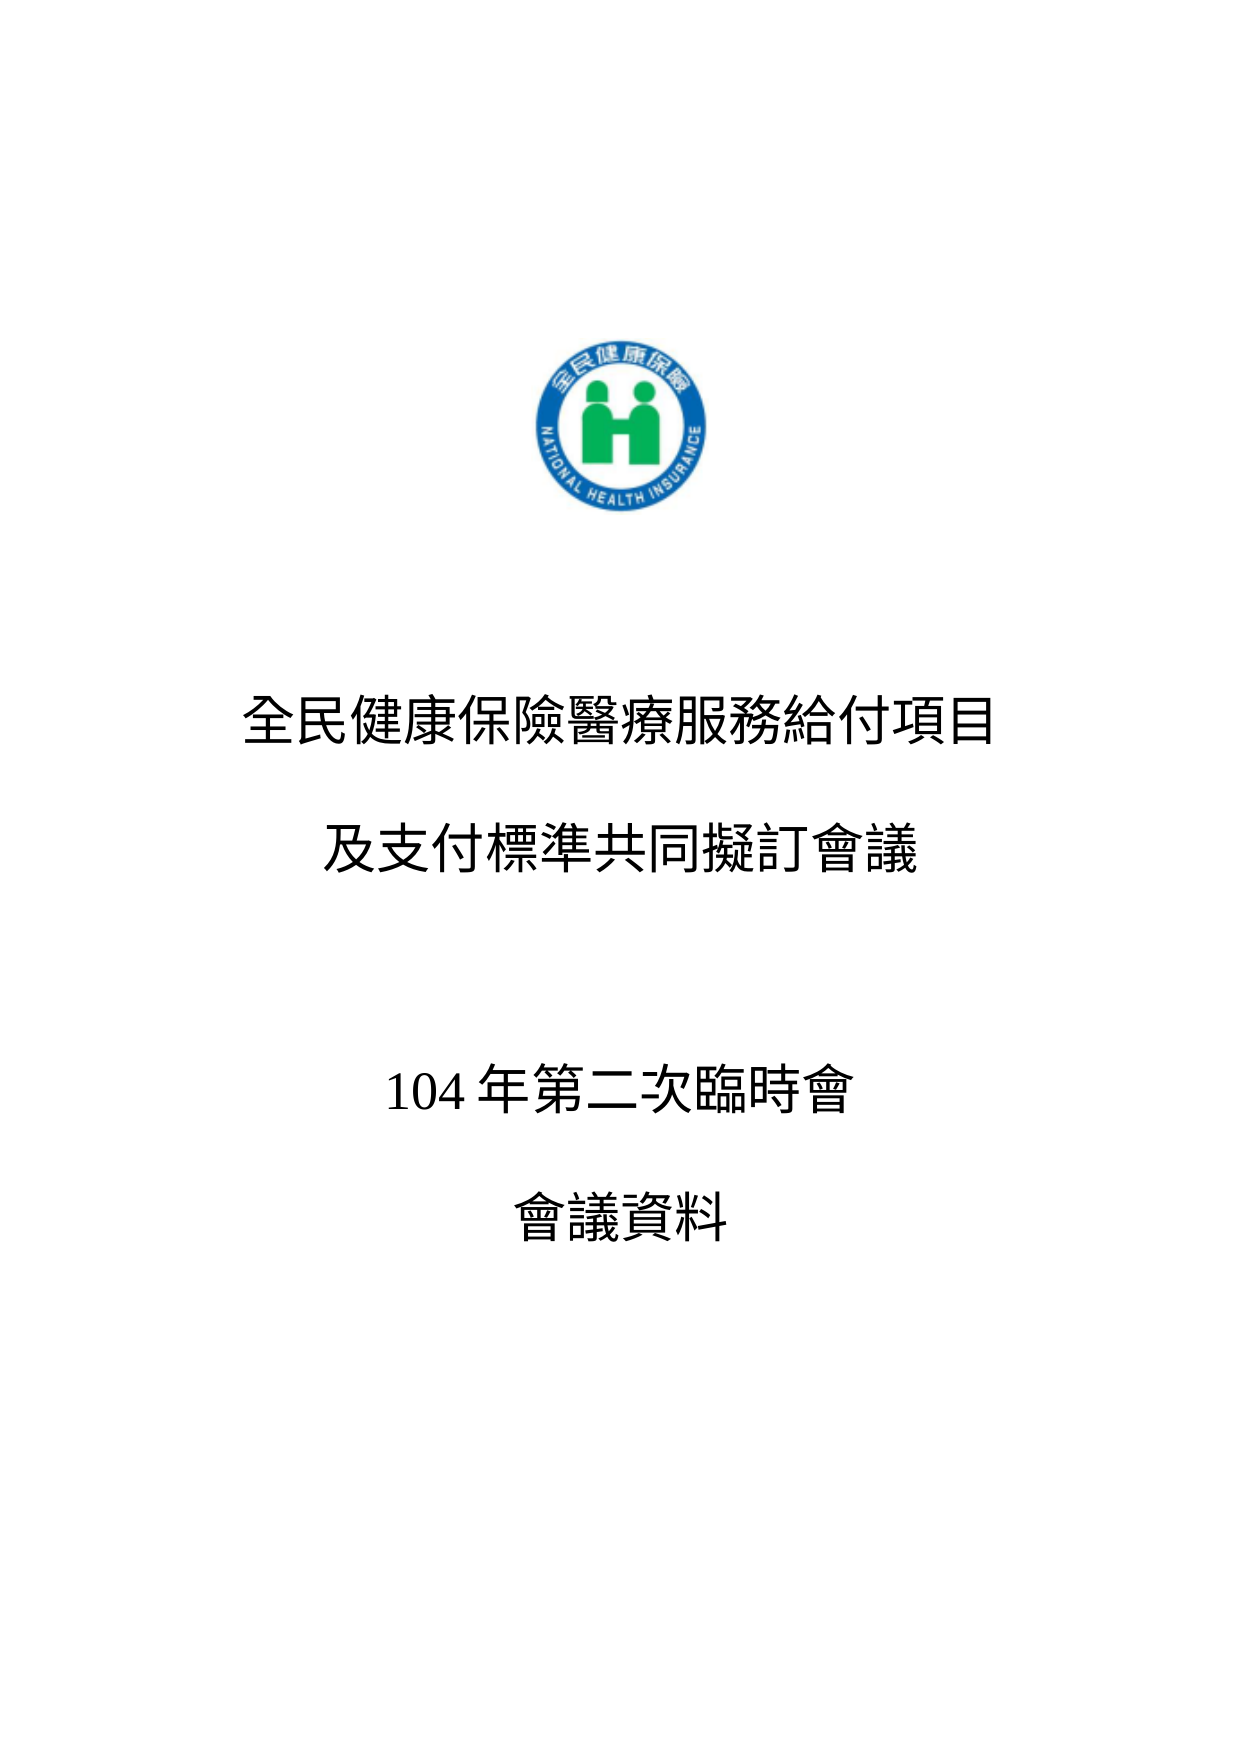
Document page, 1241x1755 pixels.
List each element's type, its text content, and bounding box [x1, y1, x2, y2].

text 及支付標準共同擬訂會議 [118, 806, 1122, 884]
text 104年第二次臨時會 [118, 1046, 1122, 1125]
text 會議資料 [118, 1175, 1122, 1253]
text 全民健康保險醫療服務給付項目 [118, 677, 1122, 756]
